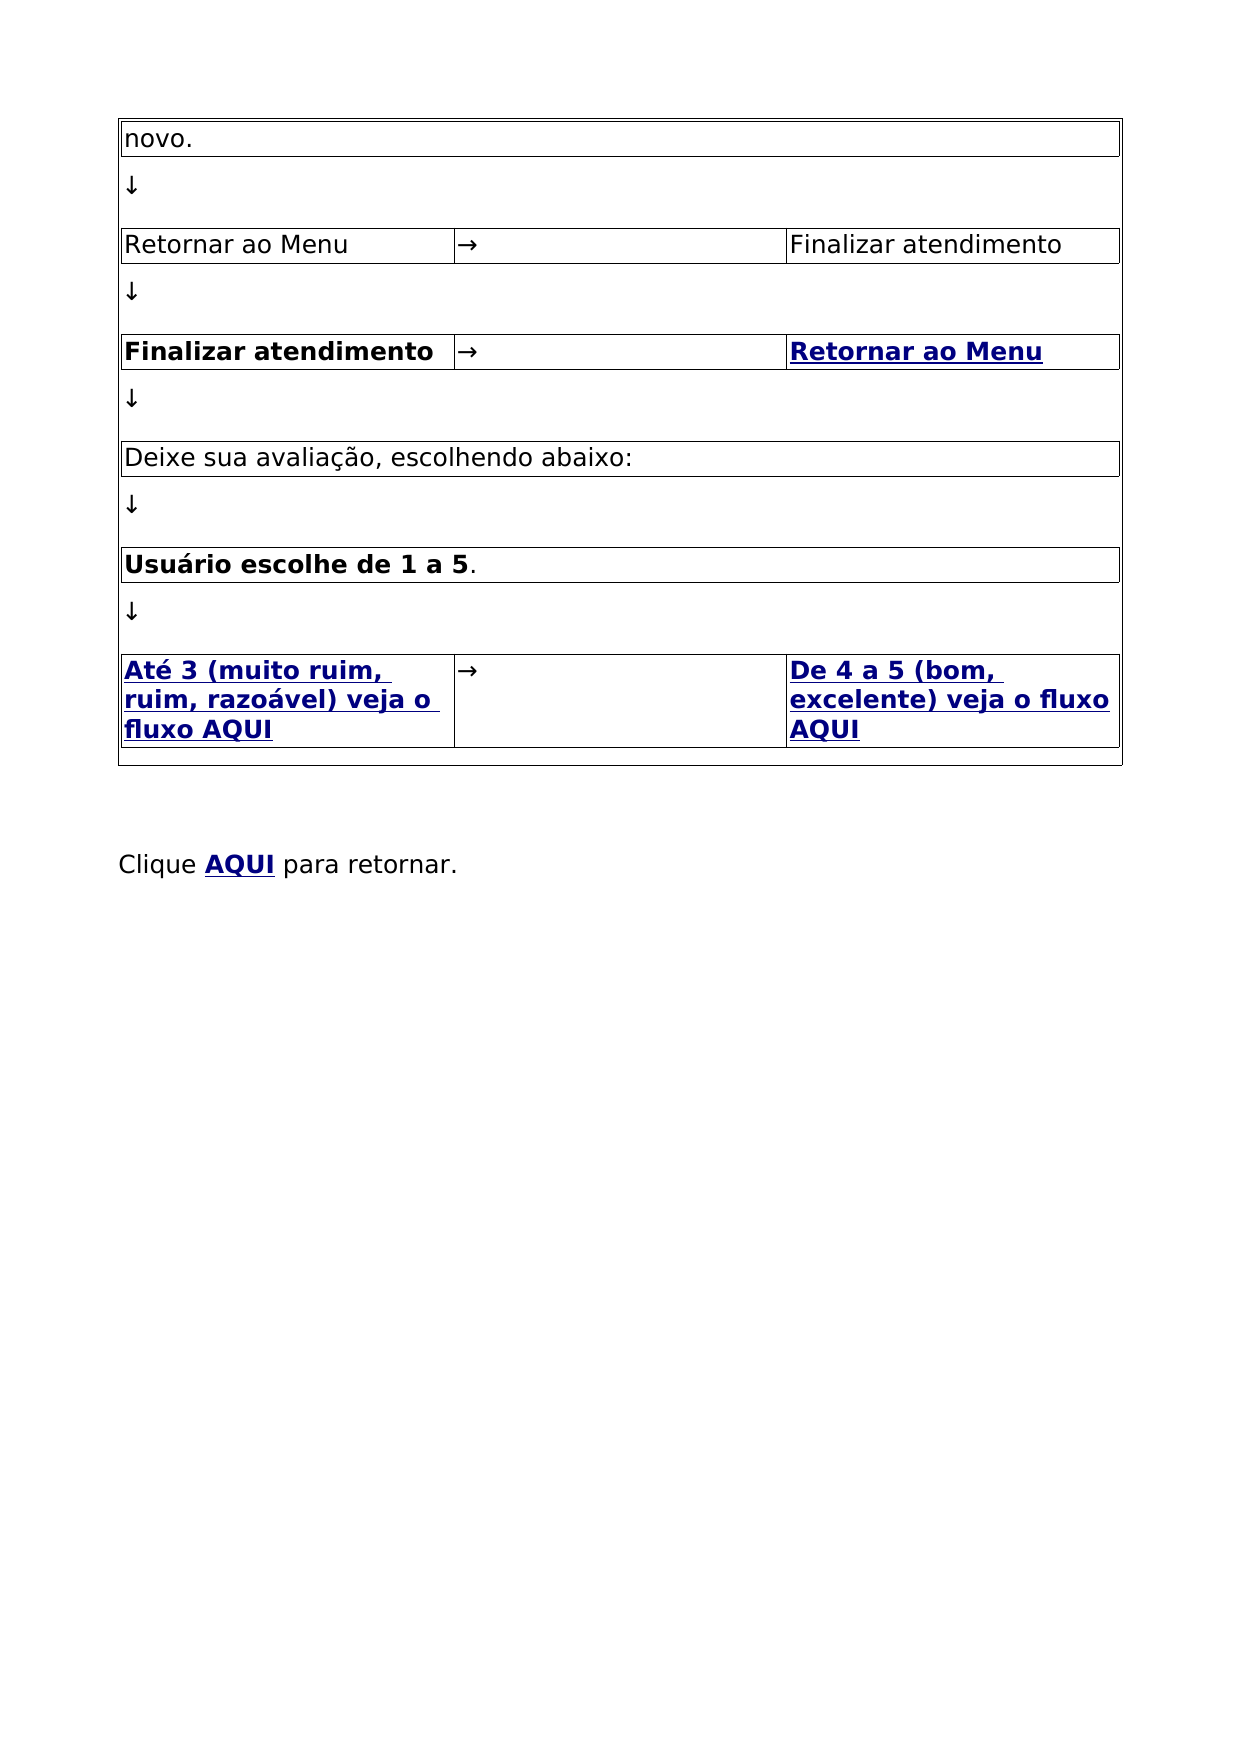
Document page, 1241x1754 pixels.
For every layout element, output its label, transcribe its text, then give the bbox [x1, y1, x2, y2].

table_header Retornar ao Menu [787, 335, 1119, 369]
table_header → [455, 655, 786, 747]
table_header → [455, 229, 786, 263]
table_header Finalizar atendimento [122, 335, 454, 369]
table_header novo. [122, 122, 1119, 156]
table_header Finalizar atendimento [787, 229, 1119, 263]
table_header Deixe sua avaliação, escolhendo abaixo: [122, 442, 1119, 476]
table_header ↓ ↓ ↓ ↓ ↓ [119, 119, 1122, 765]
table_header Usuário escolhe de 1 a 5. [122, 548, 1119, 582]
table_header De 4 a 5 (bom, excelente) veja o fluxo AQUI [787, 655, 1119, 747]
table_header Retornar ao Menu [122, 229, 454, 263]
table_header → [455, 335, 786, 369]
text Clique AQUI para retornar. [118, 850, 1122, 879]
table_header Até 3 (muito ruim, ruim, razoável) veja o fluxo AQUI [122, 655, 454, 747]
